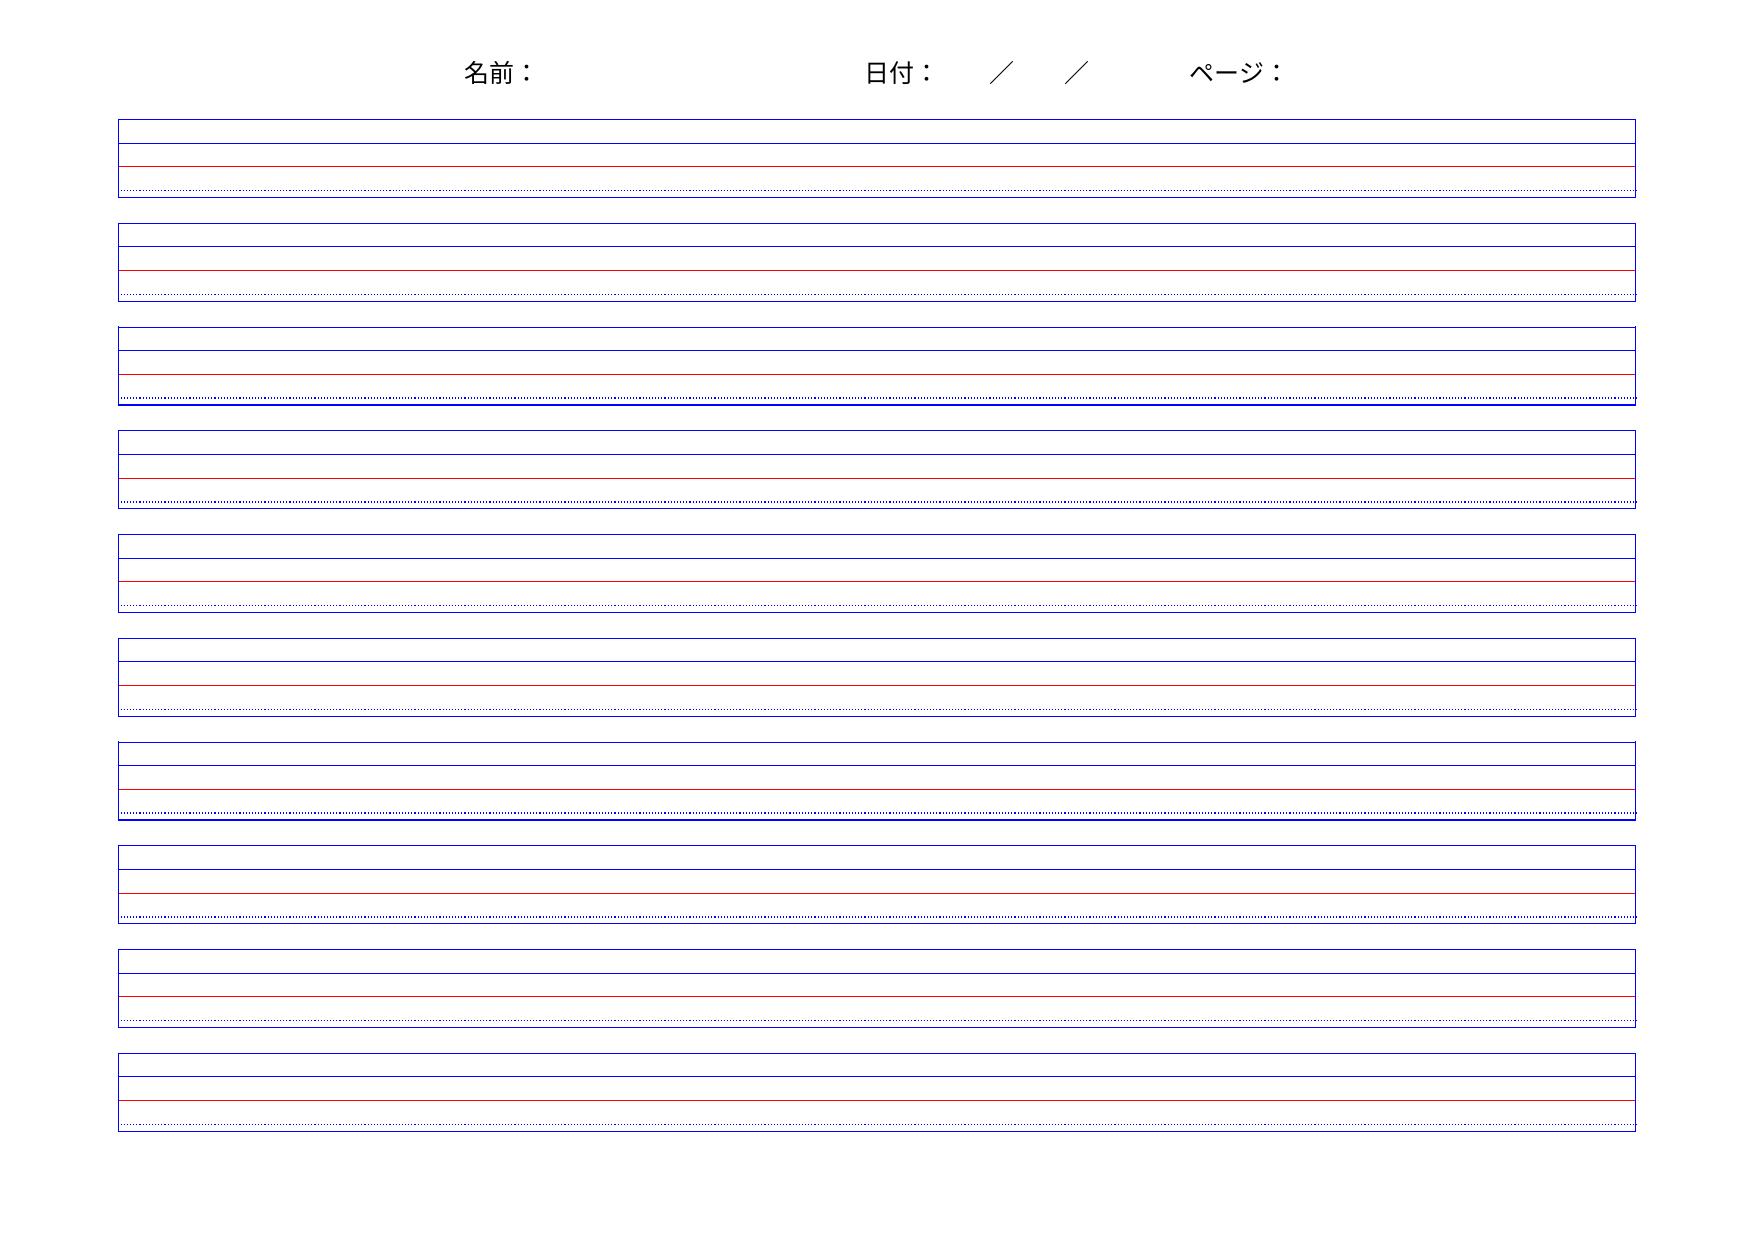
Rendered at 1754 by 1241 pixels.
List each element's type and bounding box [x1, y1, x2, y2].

table_cell [119, 582, 1635, 605]
table_header [119, 120, 1635, 142]
table_cell [119, 167, 1635, 190]
table_cell [119, 686, 1635, 708]
table_cell [119, 766, 1635, 789]
table_header [119, 743, 1635, 765]
table_cell [119, 1101, 1635, 1123]
table_cell [119, 247, 1635, 270]
table_cell [119, 974, 1635, 996]
table_cell [119, 144, 1635, 166]
table_header [119, 328, 1635, 350]
table_cell [119, 812, 1635, 819]
table_header [119, 431, 1635, 454]
table_header [119, 639, 1635, 661]
table_cell [119, 997, 1635, 1020]
table_cell [119, 559, 1635, 581]
table_cell [119, 455, 1635, 477]
table_cell [119, 870, 1635, 892]
table_cell [119, 351, 1635, 374]
table_cell [119, 501, 1635, 508]
table_cell [119, 709, 1635, 716]
table_header [119, 224, 1635, 246]
table_cell [119, 790, 1635, 812]
table_cell [119, 190, 1635, 197]
table_cell [119, 375, 1635, 397]
table_cell [119, 271, 1635, 293]
table_header [119, 950, 1635, 972]
table_cell [119, 397, 1635, 404]
table_cell [119, 1077, 1635, 1100]
table_cell [119, 894, 1635, 916]
table_header [119, 1054, 1635, 1076]
table_cell [119, 479, 1635, 501]
table_cell [119, 1020, 1635, 1027]
table_cell [119, 294, 1635, 301]
table_cell [119, 1124, 1635, 1131]
table_cell [119, 662, 1635, 685]
table_cell [119, 605, 1635, 612]
table_header [119, 535, 1635, 557]
table_cell [119, 916, 1635, 923]
table_header [119, 846, 1635, 869]
